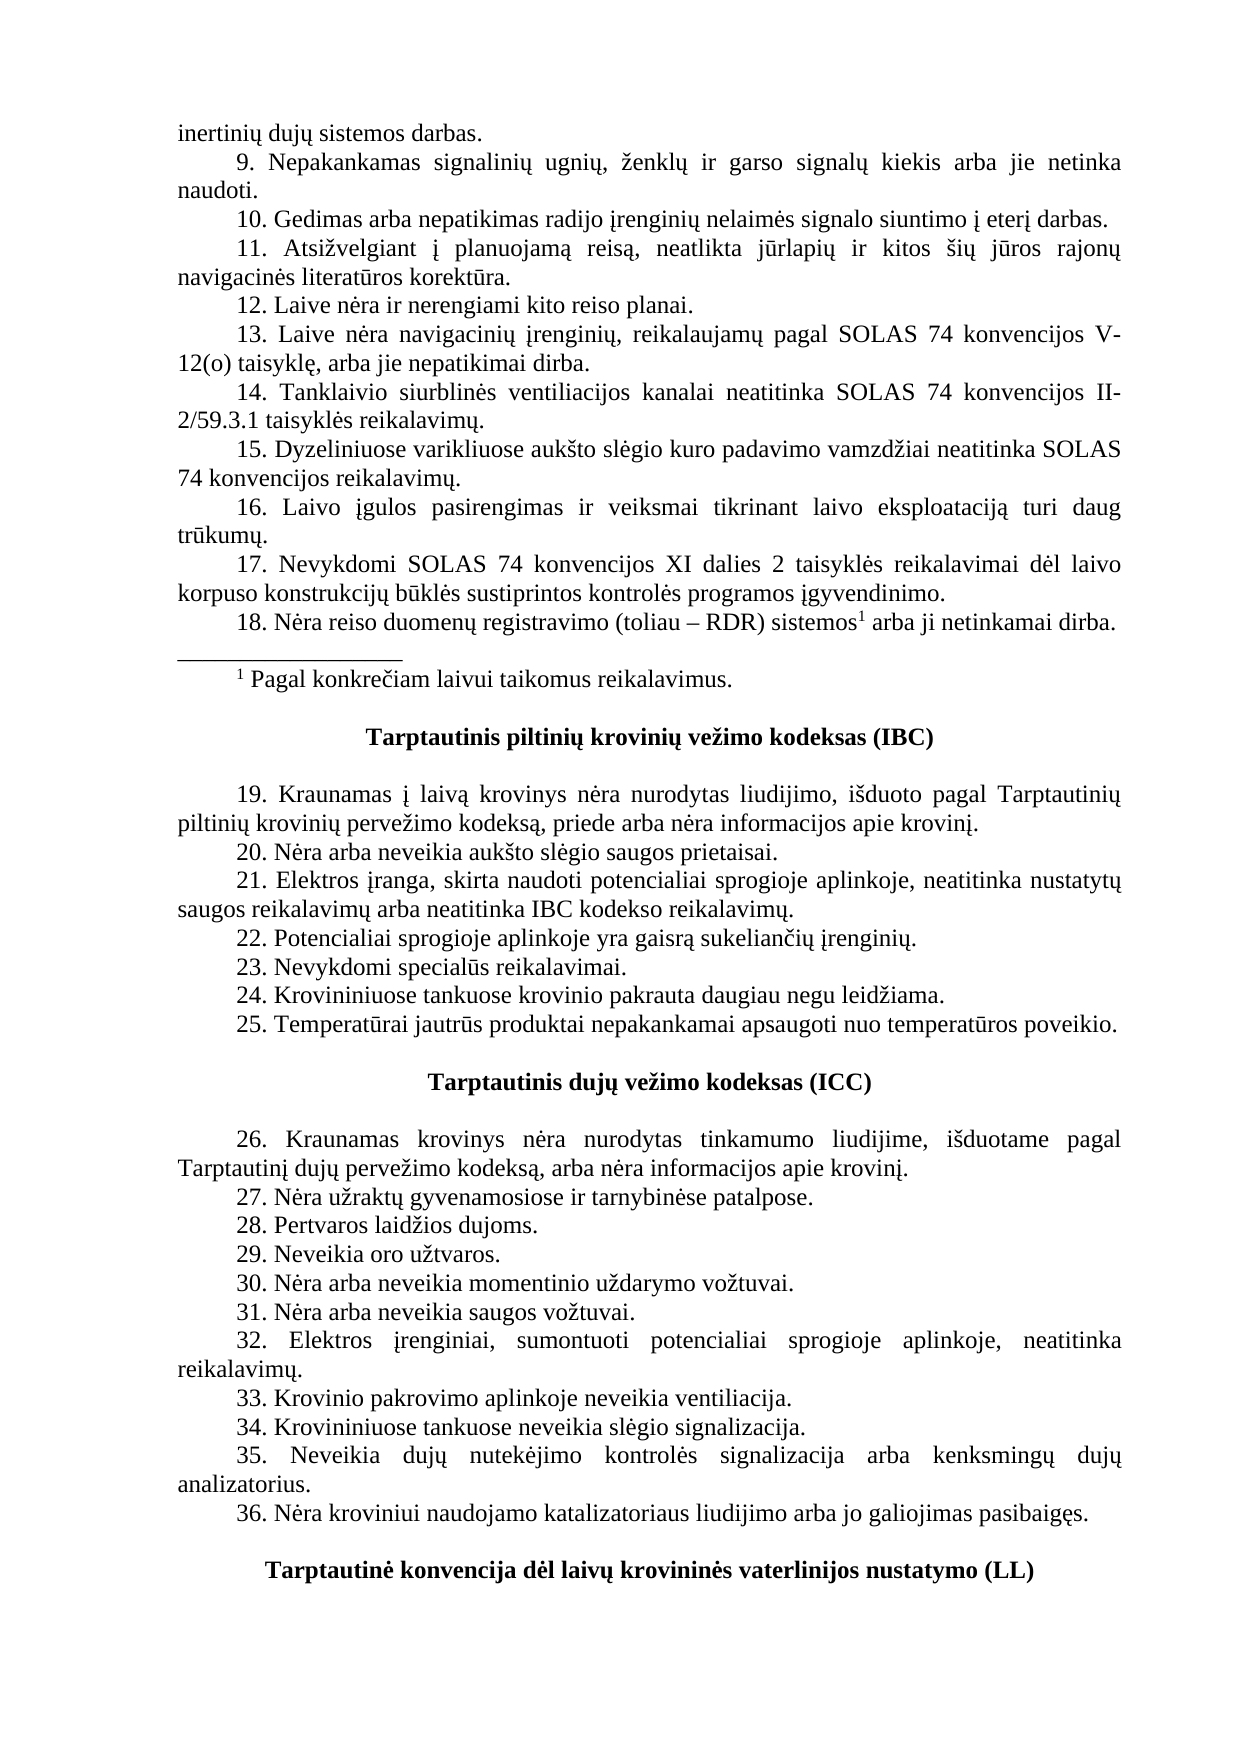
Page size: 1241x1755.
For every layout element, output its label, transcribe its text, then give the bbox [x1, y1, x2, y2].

text 20. Nėra arba neveikia aukšto slėgio saugos prietaisai. [177, 837, 1122, 866]
text 22. Potencialiai sprogioje aplinkoje yra gaisrą sukeliančių įrenginių. [177, 923, 1122, 952]
text 1 Pagal konkrečiam laivui taikomus reikalavimus. [177, 664, 1122, 693]
text 31. Nėra arba neveikia saugos vožtuvai. [177, 1297, 1122, 1326]
text 11. Atsižvelgiant į planuojamą reisą, neatlikta jūrlapių ir kitos šių jūros rajonų navigacinės literatūros korektūra. [177, 233, 1122, 291]
text 33. Krovinio pakrovimo aplinkoje neveikia ventiliacija. [177, 1383, 1122, 1412]
text 19. Kraunamas į laivą krovinys nėra nurodytas liudijimo, išduoto pagal Tarptautinių piltinių krovinių pervežimo kodeksą, priede arba nėra informacijos apie krovinį. [177, 779, 1122, 837]
text inertinių dujų sistemos darbas. [177, 118, 1122, 147]
text 30. Nėra arba neveikia momentinio uždarymo vožtuvai. [177, 1268, 1122, 1297]
text 36. Nėra kroviniui naudojamo katalizatoriaus liudijimo arba jo galiojimas pasibaigęs. [177, 1498, 1122, 1527]
text 9. Nepakankamas signalinių ugnių, ženklų ir garso signalų kiekis arba jie netinka naudoti. [177, 147, 1122, 204]
text 13. Laive nėra navigacinių įrenginių, reikalaujamų pagal SOLAS 74 konvencijos V-12(o) taisyklę, arba jie nepatikimai dirba. [177, 319, 1122, 377]
text 32. Elektros įrenginiai, sumontuoti potencialiai sprogioje aplinkoje, neatitinka reikalavimų. [177, 1326, 1122, 1383]
text 24. Krovininiuose tankuose krovinio pakrauta daugiau negu leidžiama. [177, 981, 1122, 1009]
text 21. Elektros įranga, skirta naudoti potencialiai sprogioje aplinkoje, neatitinka nustatytų saugos reikalavimų arba neatitinka IBC kodekso reikalavimų. [177, 866, 1122, 923]
text 17. Nevykdomi SOLAS 74 konvencijos XI dalies 2 taisyklės reikalavimai dėl laivo korpuso konstrukcijų būklės sustiprintos kontrolės programos įgyvendinimo. [177, 549, 1122, 607]
text 29. Neveikia oro užtvaros. [177, 1239, 1122, 1268]
text 16. Laivo įgulos pasirengimas ir veiksmai tikrinant laivo eksploataciją turi daug trūkumų. [177, 492, 1122, 549]
text 12. Laive nėra ir nerengiami kito reiso planai. [177, 291, 1122, 319]
text 18. Nėra reiso duomenų registravimo (toliau – RDR) sistemos1 arba ji netinkamai dirba. [177, 607, 1122, 636]
text 34. Krovininiuose tankuose neveikia slėgio signalizacija. [177, 1412, 1122, 1441]
text __________________ [177, 636, 1122, 664]
text 25. Temperatūrai jautrūs produktai nepakankamai apsaugoti nuo temperatūros poveikio. [177, 1009, 1122, 1038]
text 23. Nevykdomi specialūs reikalavimai. [177, 952, 1122, 981]
text Tarptautinė konvencija dėl laivų krovininės vaterlinijos nustatymo (LL) [177, 1556, 1122, 1584]
text 15. Dyzeliniuose varikliuose aukšto slėgio kuro padavimo vamzdžiai neatitinka SOLAS 74 konvencijos reikalavimų. [177, 434, 1122, 492]
text 35. Neveikia dujų nutekėjimo kontrolės signalizacija arba kenksmingų dujų analizatorius. [177, 1441, 1122, 1498]
text 10. Gedimas arba nepatikimas radijo įrenginių nelaimės signalo siuntimo į eterį darbas. [177, 204, 1122, 233]
text 27. Nėra užraktų gyvenamosiose ir tarnybinėse patalpose. [177, 1182, 1122, 1211]
text 28. Pertvaros laidžios dujoms. [177, 1211, 1122, 1239]
text 26. Kraunamas krovinys nėra nurodytas tinkamumo liudijime, išduotame pagal Tarptautinį dujų pervežimo kodeksą, arba nėra informacijos apie krovinį. [177, 1124, 1122, 1182]
text Tarptautinis piltinių krovinių vežimo kodeksas (IBC) [177, 722, 1122, 751]
text 14. Tanklaivio siurblinės ventiliacijos kanalai neatitinka SOLAS 74 konvencijos II-2/59.3.1 taisyklės reikalavimų. [177, 377, 1122, 434]
text Tarptautinis dujų vežimo kodeksas (ICC) [177, 1067, 1122, 1096]
